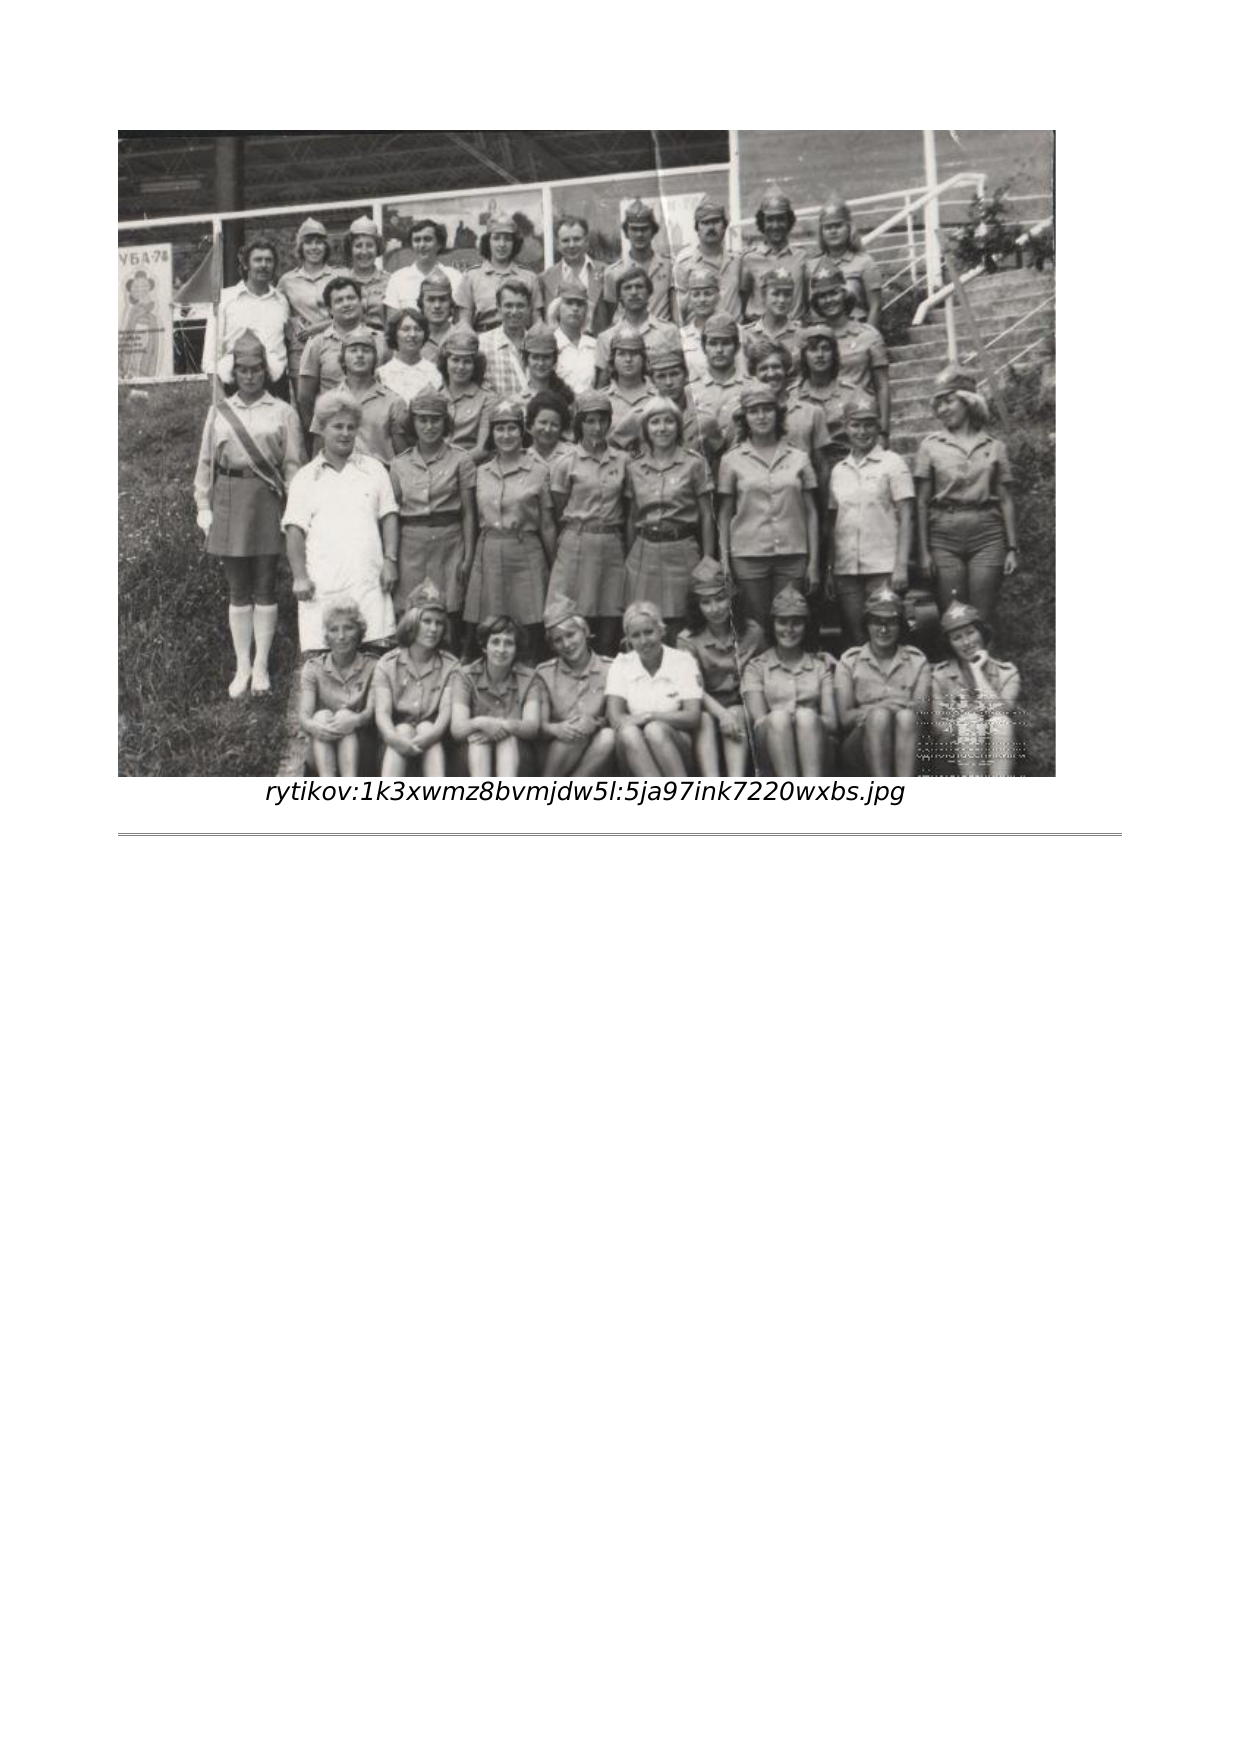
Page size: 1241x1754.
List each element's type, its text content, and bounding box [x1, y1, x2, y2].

picture [118, 130, 1056, 777]
text rytikov:1k3xwmz8bvmjdw5l:5ja97ink7220wxbs.jpg [118, 777, 1056, 806]
